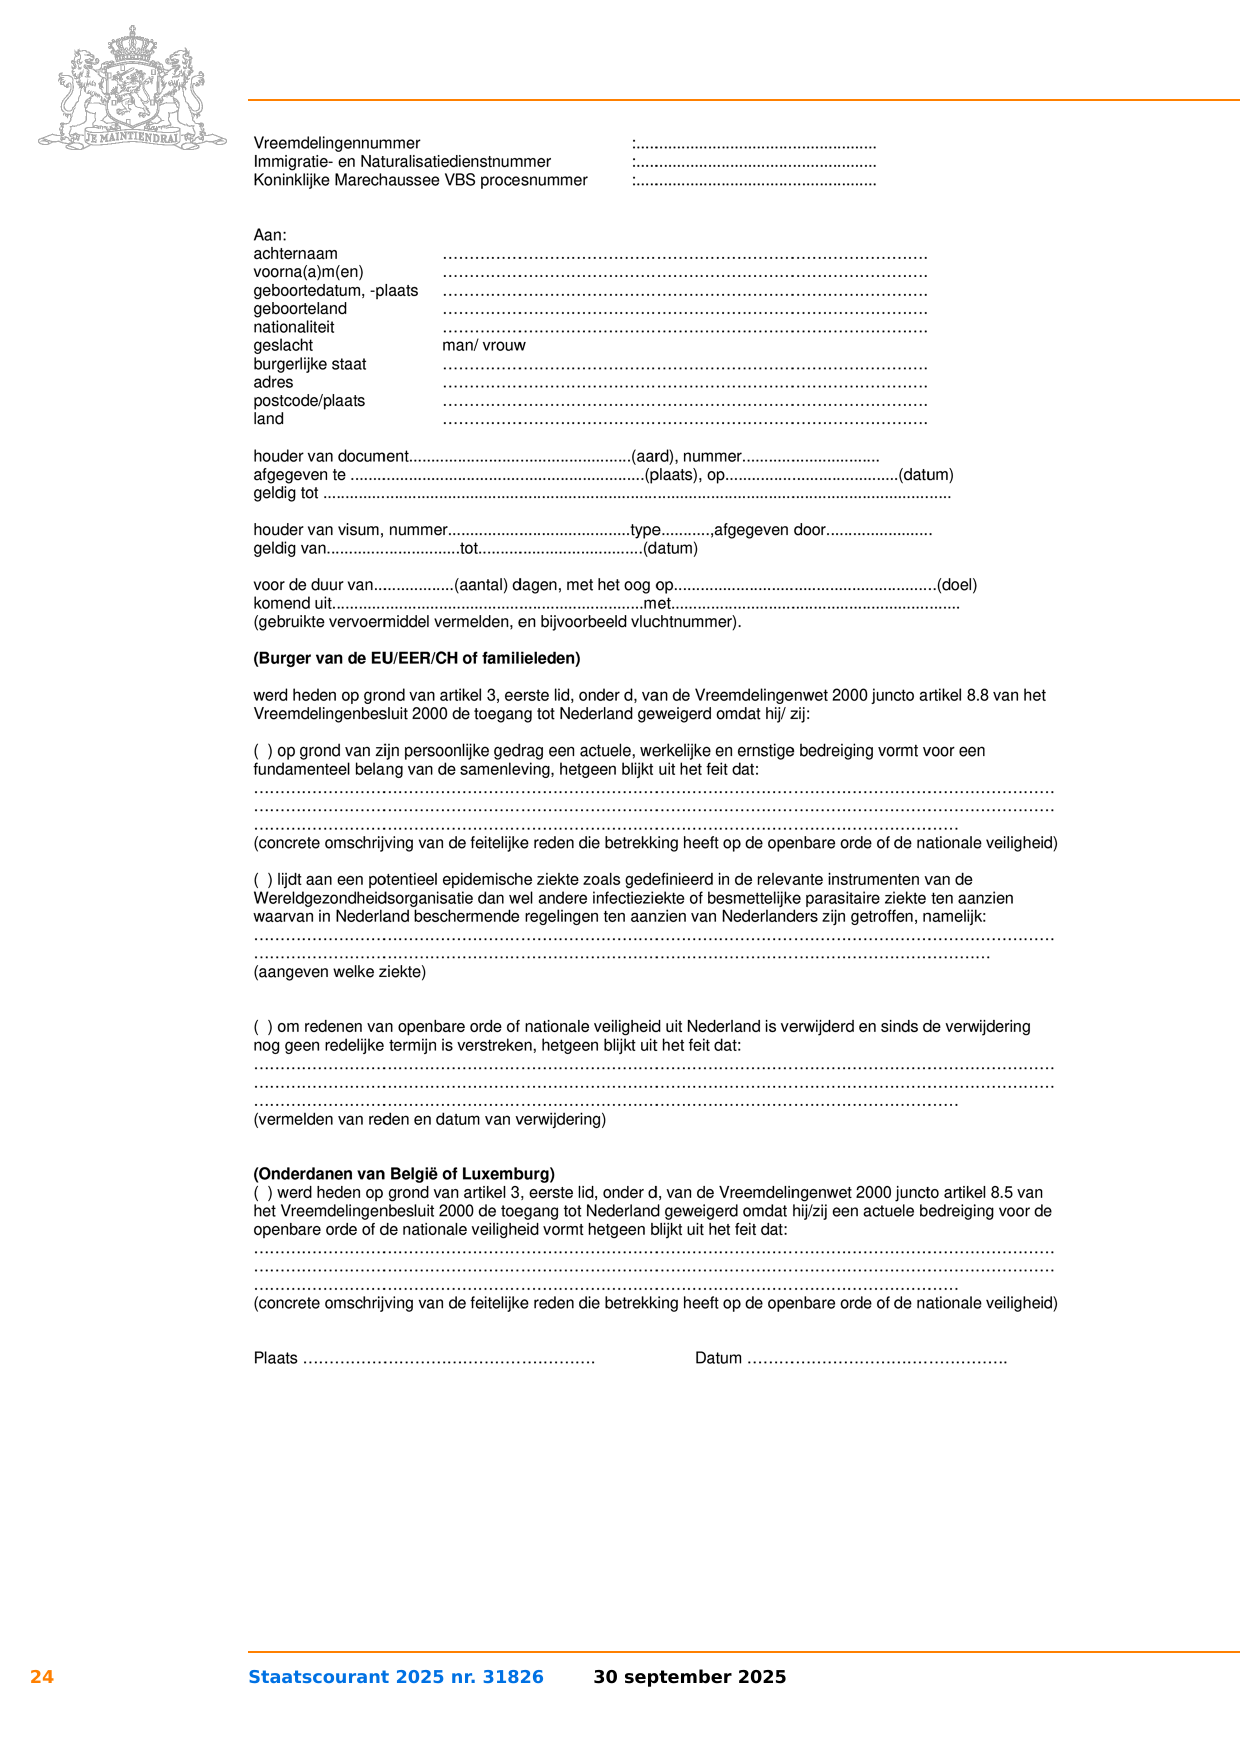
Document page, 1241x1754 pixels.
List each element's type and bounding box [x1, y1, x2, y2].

picture [248, 130, 1063, 1371]
picture [38, 25, 227, 150]
